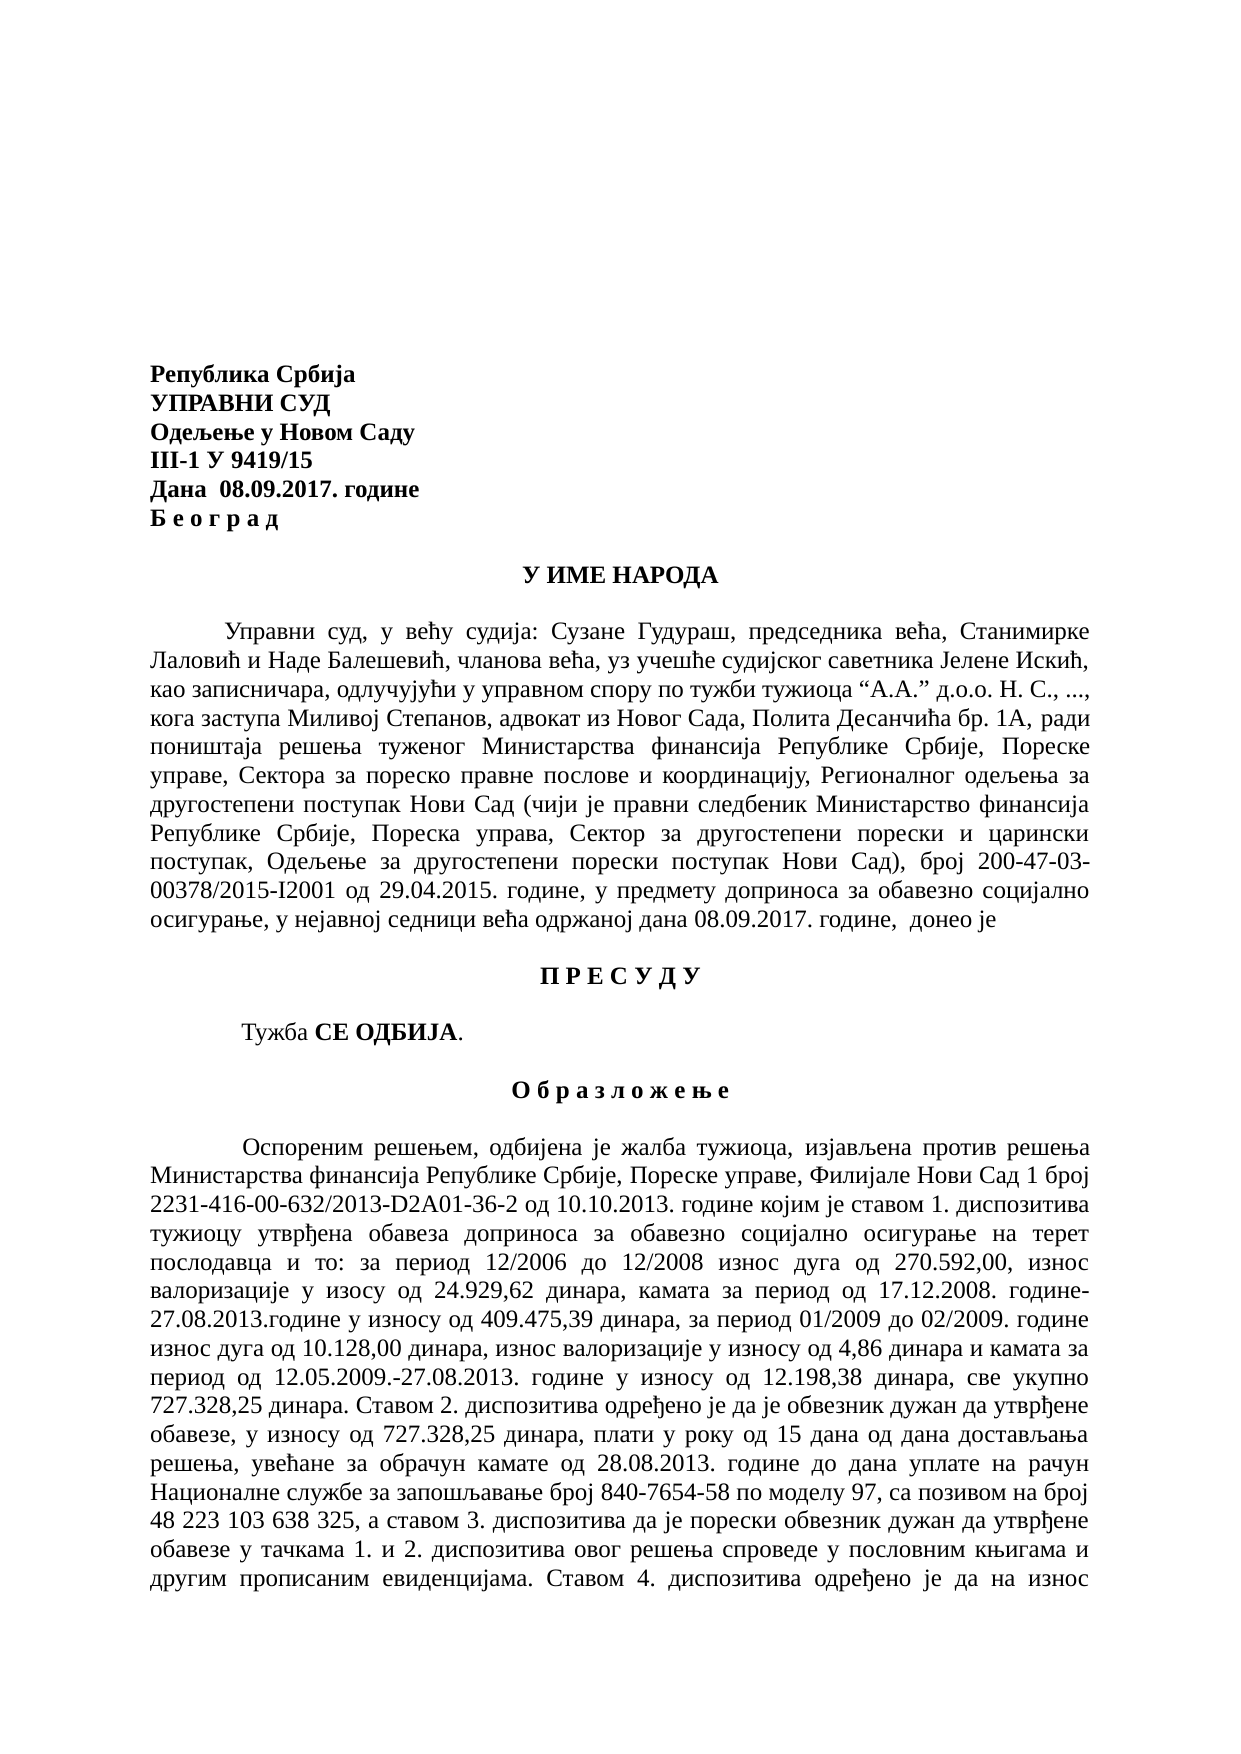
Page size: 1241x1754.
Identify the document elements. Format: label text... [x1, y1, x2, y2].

text III-1 У 9419/15 [150, 445, 1090, 474]
text П Р Е С У Д У [150, 961, 1090, 989]
text Б е о г р а д [150, 503, 1090, 532]
text УПРАВНИ СУД [150, 388, 1090, 417]
text Тужба СЕ ОДБИЈА. [150, 1017, 1090, 1046]
text Оспореним решењем, одбијена је жалба тужиоца, изјављена против решења Министарства финансија Републике Србије, Пореске управе, Филијале Нови Сад 1 број 2231-416-00-632/2013-D2А01-36-2 од 10.10.2013. године којим је ставом 1. диспозитива тужиоцу утврђена обавеза доприноса за обавезно социјално осигурање на терет послодавца и то: за период 12/2006 до 12/2008 износ дуга од 270.592,00, износ валоризације у изосу од 24.929,62 динара, камата за период од 17.12.2008. године-27.08.2013.године у износу од 409.475,39 динара, за период 01/2009 до 02/2009. године износ дуга од 10.128,00 динара, износ валоризације у износу од 4,86 динара и камата за период од 12.05.2009.-27.08.2013. године у износу од 12.198,38 динара, све укупно 727.328,25 динара. Ставом 2. диспозитива одређено је да је обвезник дужан да утврђене обавезе, у износу од 727.328,25 динара, плати у року од 15 дана од дана достављања решења, увећане за обрачун камате од 28.08.2013. године до дана уплате на рачун Националне службе за запошљавање број 840-7654-58 по моделу 97, са позивом на број 48 223 103 638 325, a ставом 3. диспозитива да је порески обвезник дужан да утврђене обавезе у тачкама 1. и 2. диспозитива овог решења спроведе у пословним књигама и другим прописаним евиденцијама. Ставом 4. диспозитива одређено је да на износ [150, 1132, 1090, 1592]
text Дана 08.09.2017. године [150, 474, 1090, 503]
text Управни суд, у већу судија: Сузане Гудураш, председника већа, Станимирке Лаловић и Наде Балешевић, чланова већа, уз учешће судијског саветника Јелене Искић, као записничара, одлучујући у управном спору по тужби тужиоца “A.A.” д.о.о. Н. С., ..., кога заступа Миливој Степанов, адвокат из Новог Сада, Полита Десанчића бр. 1А, ради поништаја решења туженог Министарства финансија Републике Србије, Пореске управе, Сектора за пореско правне послове и координацију, Регионалног одељења за другостепени поступак Нови Сад (чији је правни следбеник Министарство финансија Републике Србије, Пореска управа, Сектор за другостепени порески и царински поступак, Одељење за другостепени порески поступак Нови Сад), број 200-47-03-00378/2015-I2001 од 29.04.2015. године, у предмету доприноса за обавезно социјално осигурање, у нејавној седници већа одржаној дана 08.09.2017. године, донео је [150, 616, 1090, 933]
text О б р а з л о ж е њ е [150, 1075, 1090, 1104]
text У ИМЕ НАРОДА [150, 560, 1090, 588]
text Република Србија [150, 148, 1090, 388]
text Одељење у Новом Саду [150, 417, 1090, 445]
